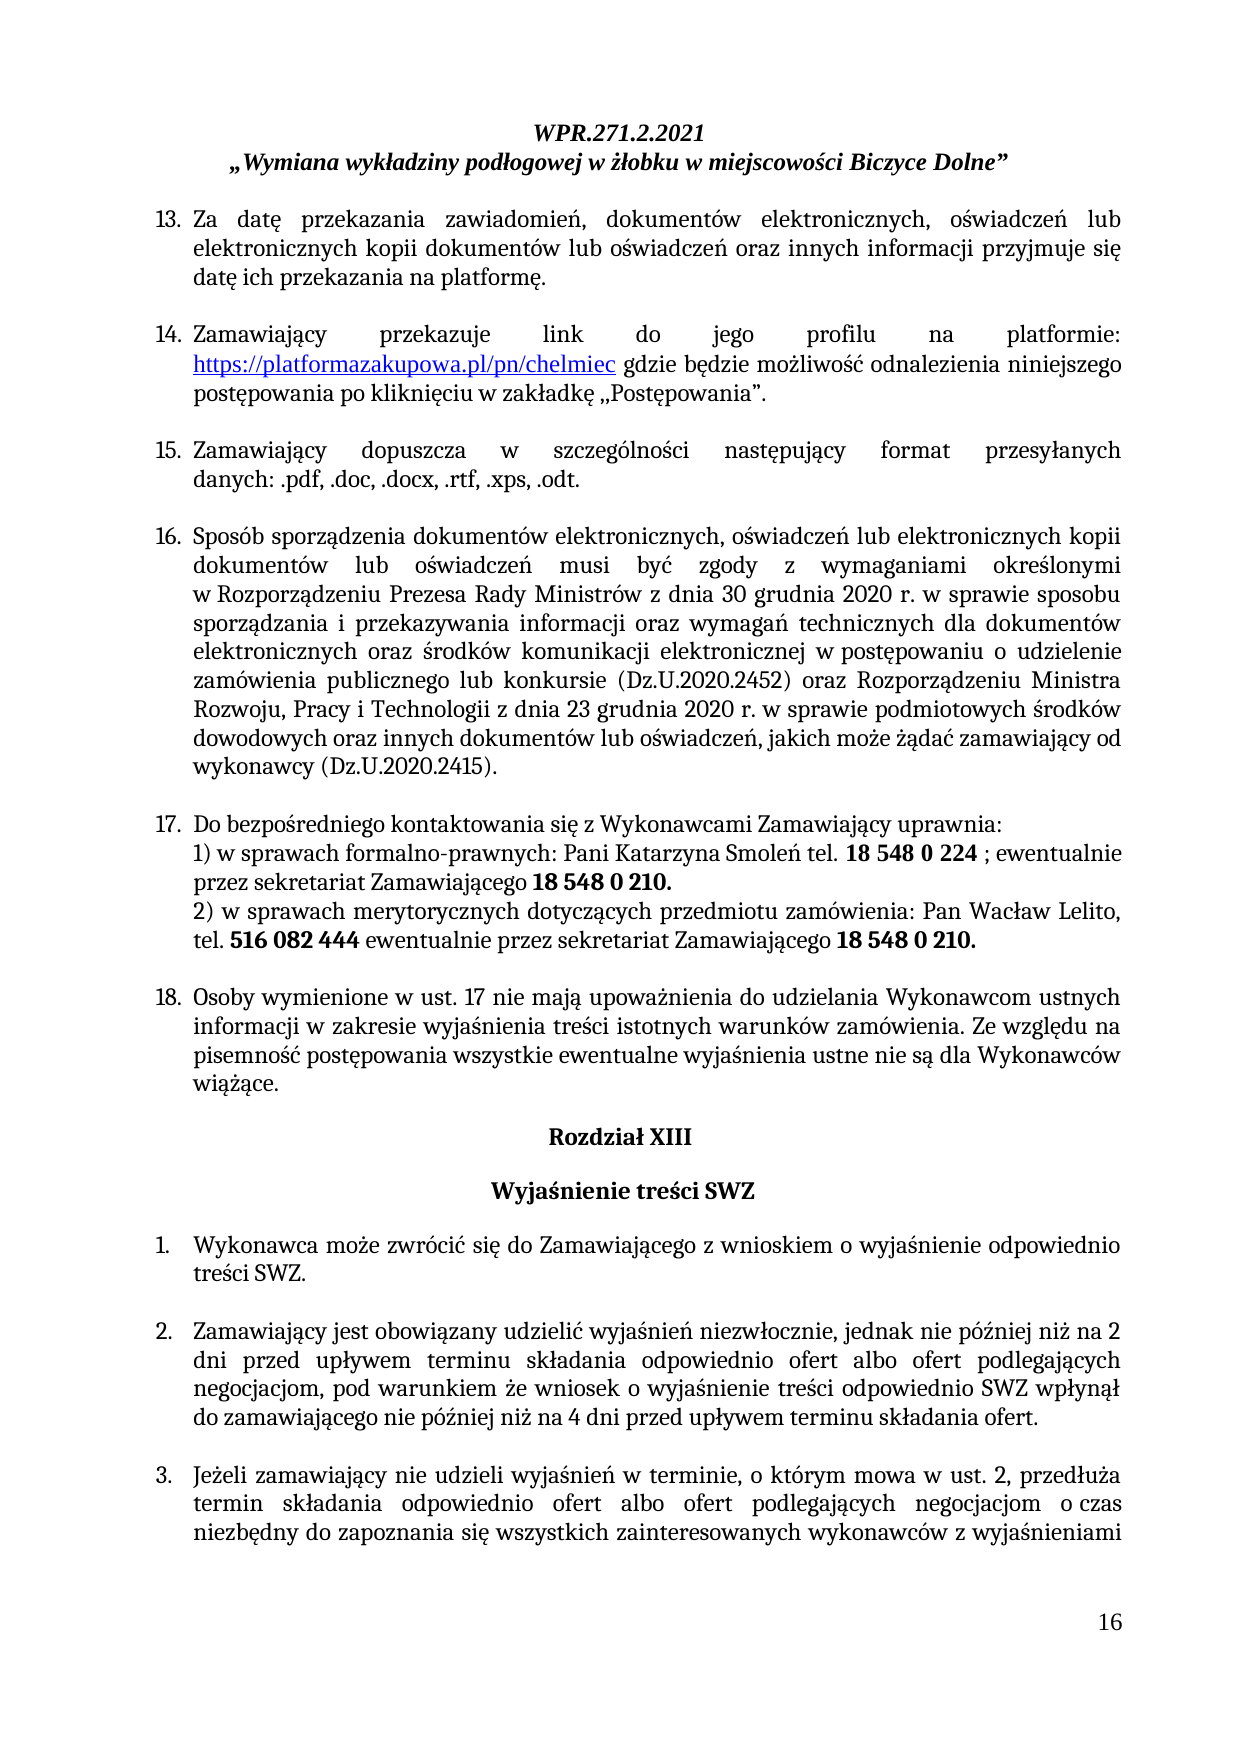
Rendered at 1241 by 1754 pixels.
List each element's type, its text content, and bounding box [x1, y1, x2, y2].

text Wyjaśnienie treści SWZ [118, 1177, 1122, 1206]
list Zamawiający dopuszcza w szczególności następujący format przesyłanych danych: .pdf, .doc, .docx, .rtf, .xps, .odt. [156, 436, 1122, 493]
list Wykonawca może zwrócić się do Zamawiającego z wnioskiem o wyjaśnienie odpowiednio treści SWZ. [156, 1231, 1122, 1288]
text Rozdział XIII [118, 1123, 1122, 1152]
list Zamawiający przekazuje link do jego profilu na platformie: https://platformazakupowa.pl/pn/chelmiec gdzie będzie możliwość odnalezienia niniejszego postępowania po kliknięciu w zakładkę ,,Postępowania”. [156, 320, 1122, 407]
list Za datę przekazania zawiadomień, dokumentów elektronicznych, oświadczeń lub elektronicznych kopii dokumentów lub oświadczeń oraz innych informacji przyjmuje się datę ich przekazania na platformę. [156, 205, 1122, 291]
list 2) w sprawach merytorycznych dotyczących przedmiotu zamówienia: Pan Wacław Lelito, tel. 516 082 444 ewentualnie przez sekretariat Zamawiającego 18 548 0 210. [156, 897, 1122, 954]
list Sposób sporządzenia dokumentów elektronicznych, oświadczeń lub elektronicznych kopii dokumentów lub oświadczeń musi być zgody z wymaganiami określonymi w Rozporządzeniu Prezesa Rady Ministrów z dnia 30 grudnia 2020 r. w sprawie sposobu sporządzania i przekazywania informacji oraz wymagań technicznych dla dokumentów elektronicznych oraz środków komunikacji elektronicznej w postępowaniu o udzielenie zamówienia publicznego lub konkursie (Dz.U.2020.2452) oraz Rozporządzeniu Ministra Rozwoju, Pracy i Technologii z dnia 23 grudnia 2020 r. w sprawie podmiotowych środków dowodowych oraz innych dokumentów lub oświadczeń, jakich może żądać zamawiający od wykonawcy (Dz.U.2020.2415). [156, 522, 1122, 781]
list Osoby wymienione w ust. 17 nie mają upoważnienia do udzielania Wykonawcom ustnych informacji w zakresie wyjaśnienia treści istotnych warunków zamówienia. Ze względu na pisemność postępowania wszystkie ewentualne wyjaśnienia ustne nie są dla Wykonawców wiążące. [156, 983, 1122, 1098]
list Jeżeli zamawiający nie udzieli wyjaśnień w terminie, o którym mowa w ust. 2, przedłuża termin składania odpowiednio ofert albo ofert podlegających negocjacjom o czas niezbędny do zapoznania się wszystkich zainteresowanych wykonawców z wyjaśnieniami [156, 1461, 1122, 1547]
list 1) w sprawach formalno-prawnych: Pani Katarzyna Smoleń tel. 18 548 0 224 ; ewentualnie przez sekretariat Zamawiającego 18 548 0 210. [156, 838, 1122, 897]
list Do bezpośredniego kontaktowania się z Wykonawcami Zamawiający uprawnia: [156, 810, 1122, 838]
list Zamawiający jest obowiązany udzielić wyjaśnień niezwłocznie, jednak nie później niż na 2 dni przed upływem terminu składania odpowiednio ofert albo ofert podlegających negocjacjom, pod warunkiem że wniosek o wyjaśnienie treści odpowiednio SWZ wpłynął do zamawiającego nie później niż na 4 dni przed upływem terminu składania ofert. [156, 1317, 1122, 1432]
